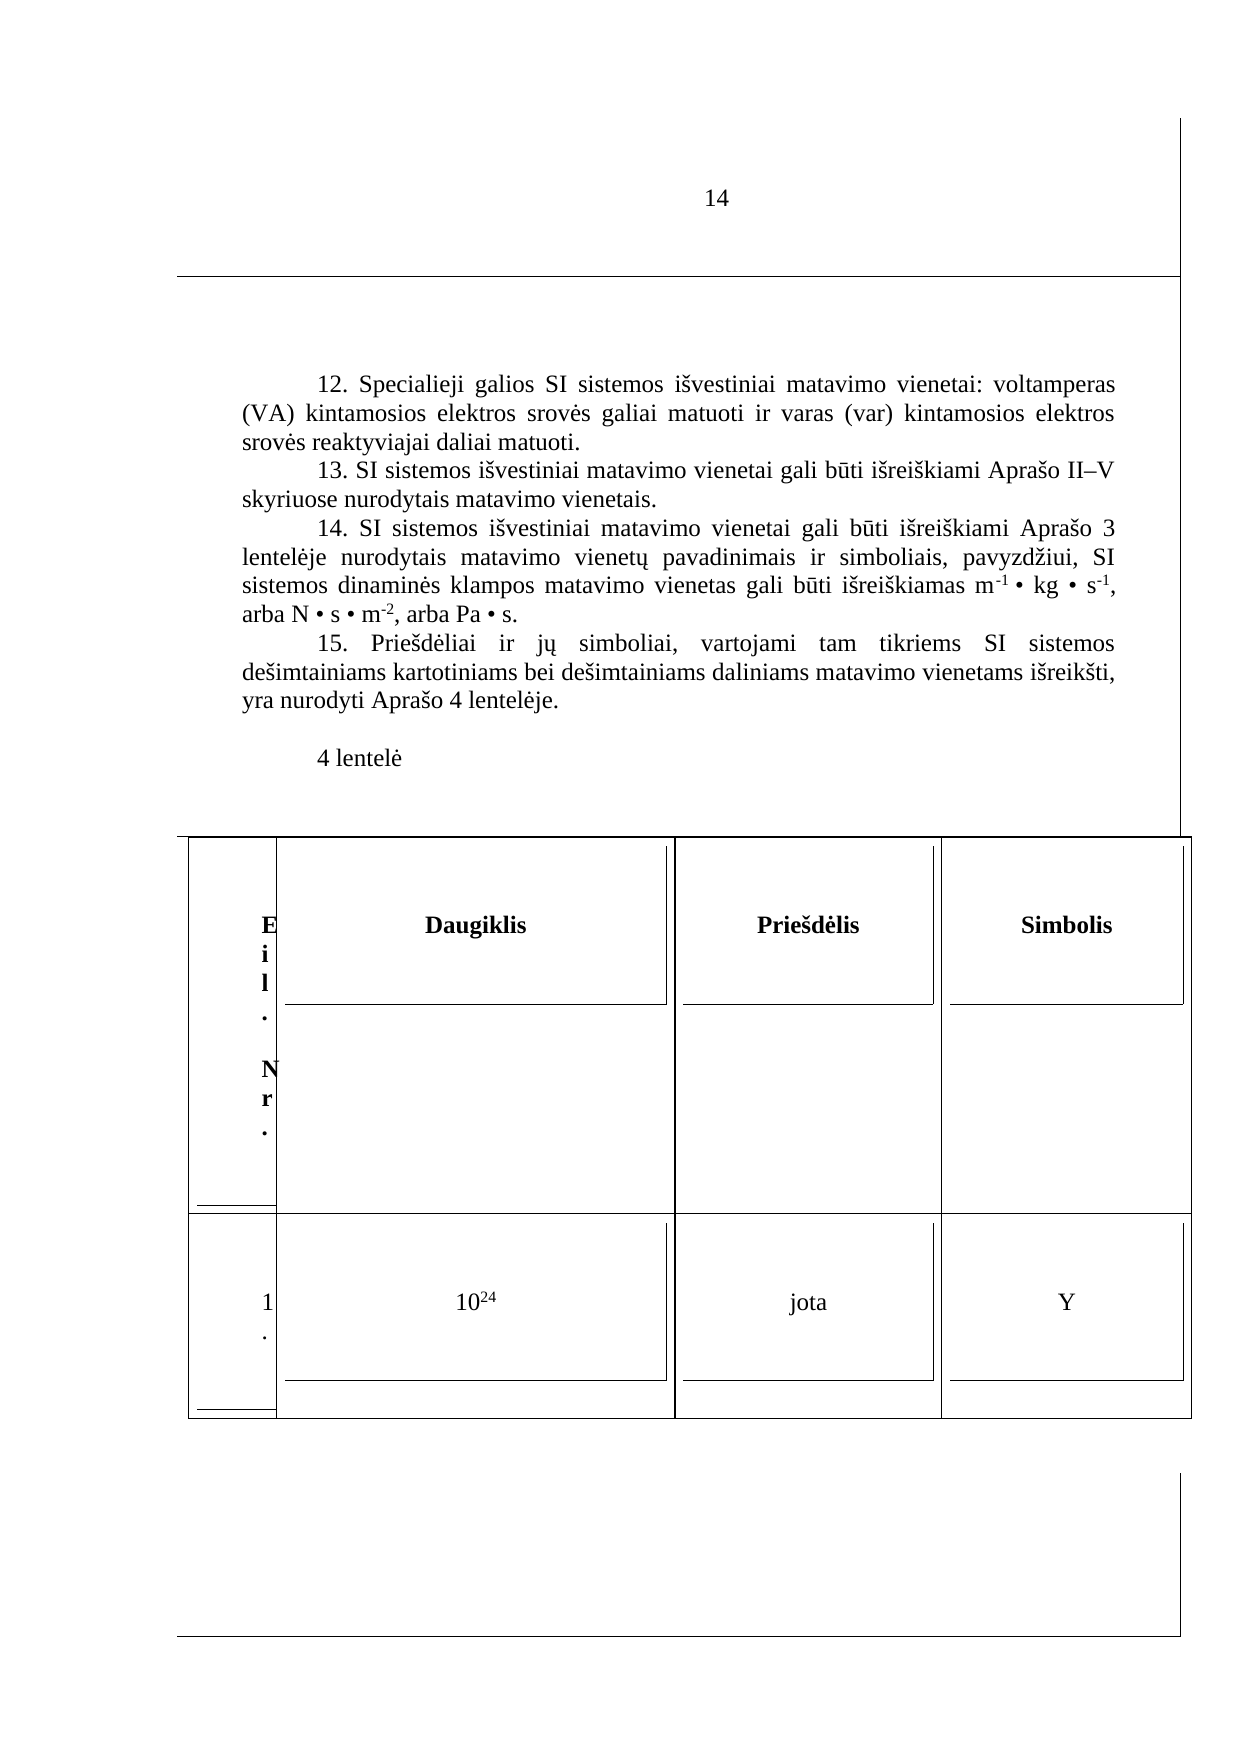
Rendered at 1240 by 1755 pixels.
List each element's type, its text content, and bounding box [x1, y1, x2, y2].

text 15. Priešdėliai ir jų simboliai, vartojami tam tikriems SI sistemos dešimtainiams kartotiniams bei dešimtainiams daliniams matavimo vienetams išreikšti, yra nurodyti Aprašo 4 lentelėje. [177, 628, 1180, 714]
table_cell jota [676, 1214, 941, 1418]
text 12. Specialieji galios SI sistemos išvestiniai matavimo vienetai: voltamperas (VA) kintamosios elektros srovės galiai matuoti ir varas (var) kintamosios elektros srovės reaktyviajai daliai matuoti. [177, 369, 1180, 456]
text 4 lentelė [177, 743, 1180, 836]
table_header Daugiklis [277, 838, 674, 1213]
table_header Simbolis [942, 838, 1191, 1213]
text 13. SI sistemos išvestiniai matavimo vienetai gali būti išreiškiami Aprašo II–V skyriuose nurodytais matavimo vienetais. [177, 456, 1180, 513]
table_cell 1024 [277, 1214, 674, 1418]
table_cell 1. [189, 1214, 276, 1418]
text 14. SI sistemos išvestiniai matavimo vienetai gali būti išreiškiami Aprašo 3 lentelėje nurodytais matavimo vienetų pavadinimais ir simboliais, pavyzdžiui, SI sistemos dinaminės klampos matavimo vienetas gali būti išreiškiamas m-1 • kg • s-1, arba N • s • m-2, arba Pa • s. [177, 513, 1180, 628]
table_header Eil. Nr. [189, 838, 276, 1213]
table_cell Y [942, 1214, 1191, 1418]
table_header Priešdėlis [676, 838, 941, 1213]
